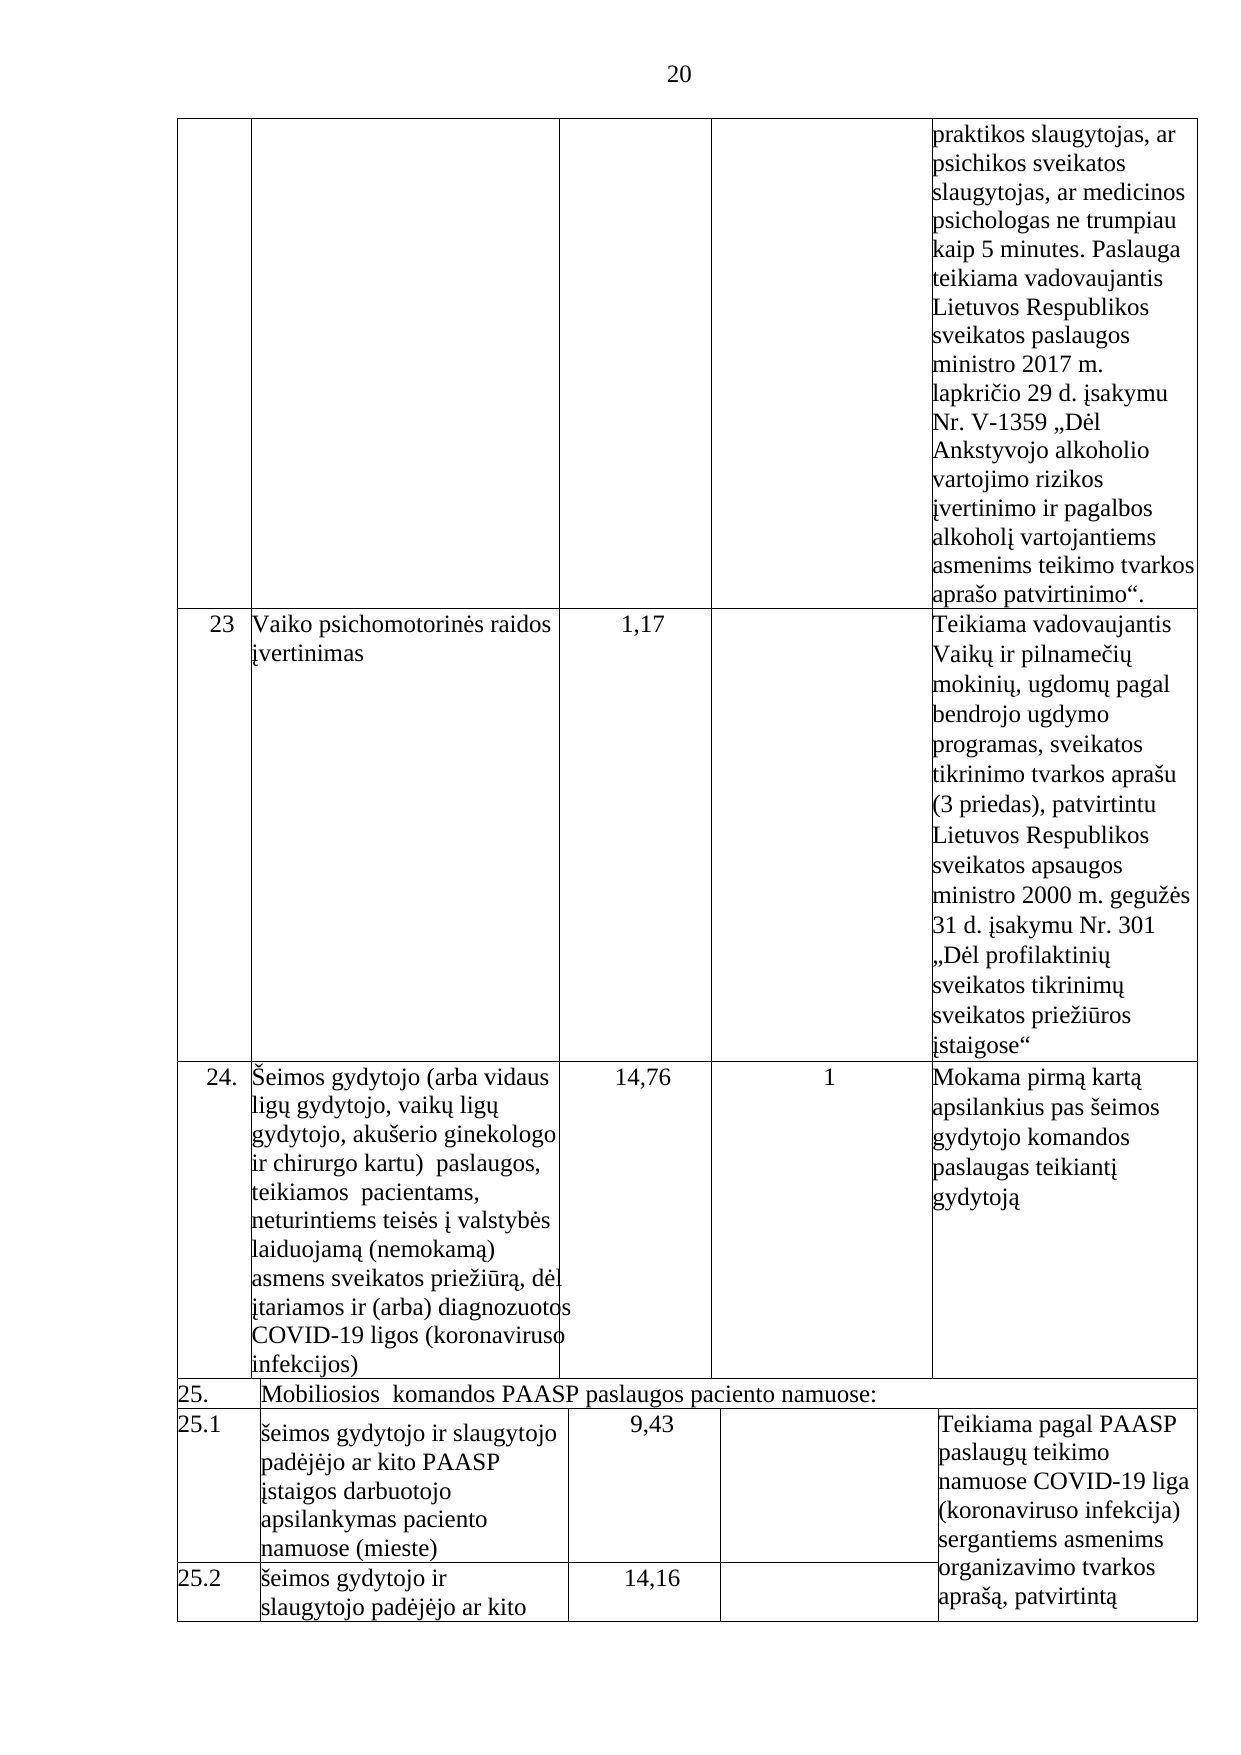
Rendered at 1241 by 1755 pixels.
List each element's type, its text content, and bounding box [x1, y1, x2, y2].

table_cell Šeimos gydytojo (arba vidaus ligų gydytojo, vaikų ligų gydytojo, akušerio ginekologo ir chirurgo kartu) paslaugos, teikiamos pacientams, neturintiems teisės į valstybės laiduojamą (nemokamą) asmens sveikatos priežiūrą, dėl įtariamos ir (arba) diagnozuotos COVID-19 ligos (koronaviruso infekcijos) [252, 1062, 559, 1378]
table_cell 14,76 [560, 1062, 711, 1378]
table_cell Mobiliosios komandos PAASP paslaugos paciento namuose: [261, 1379, 1197, 1408]
table_cell Vaiko psichomotorinės raidos įvertinimas [252, 609, 559, 1061]
table_cell 24. [178, 1062, 251, 1378]
table_cell [178, 119, 251, 608]
table_cell 1 [712, 1062, 932, 1378]
table_cell 23 [178, 609, 251, 1061]
table_cell 1,17 [560, 609, 711, 1061]
table_cell [721, 1409, 938, 1562]
table_cell Teikiama vadovaujantis Vaikų ir pilnamečių mokinių, ugdomų pagal bendrojo ugdymo programas, sveikatos tikrinimo tvarkos aprašu (3 priedas), patvirtintu Lietuvos Respublikos sveikatos apsaugos ministro 2000 m. gegužės 31 d. įsakymu Nr. 301 „Dėl profilaktinių sveikatos tikrinimų sveikatos priežiūros įstaigose“ [933, 609, 1197, 1061]
table_cell Mokama pirmą kartą apsilankius pas šeimos gydytojo komandos paslaugas teikiantį gydytoją [933, 1062, 1197, 1378]
table_cell šeimos gydytojo ir slaugytojo padėjėjo ar kito PAASP įstaigos darbuotojo apsilankymas paciento namuose (mieste) [261, 1409, 568, 1562]
table_cell [252, 119, 559, 608]
table_cell [721, 1563, 938, 1621]
table_cell 25. [178, 1379, 260, 1408]
table_cell [560, 119, 711, 608]
table_cell praktikos slaugytojas, ar psichikos sveikatos slaugytojas, ar medicinos psichologas ne trumpiau kaip 5 minutes. Paslauga teikiama vadovaujantis Lietuvos Respublikos sveikatos paslaugos ministro 2017 m. lapkričio 29 d. įsakymu Nr. V-1359 „Dėl Ankstyvojo alkoholio vartojimo rizikos įvertinimo ir pagalbos alkoholį vartojantiems asmenims teikimo tvarkos aprašo patvirtinimo“. [933, 119, 1197, 608]
table_cell [712, 119, 932, 608]
table_cell 14,16 [569, 1563, 720, 1621]
table_cell Teikiama pagal PAASP paslaugų teikimo namuose COVID-19 liga (koronaviruso infekcija) sergantiems asmenims organizavimo tvarkos aprašą, patvirtintą [939, 1409, 1197, 1621]
table_cell 25.1 [178, 1409, 260, 1562]
table_cell 9,43 [569, 1409, 720, 1562]
table_cell šeimos gydytojo ir slaugytojo padėjėjo ar kito [261, 1563, 568, 1621]
table_cell 25.2 [178, 1563, 260, 1621]
table_cell [712, 609, 932, 1061]
